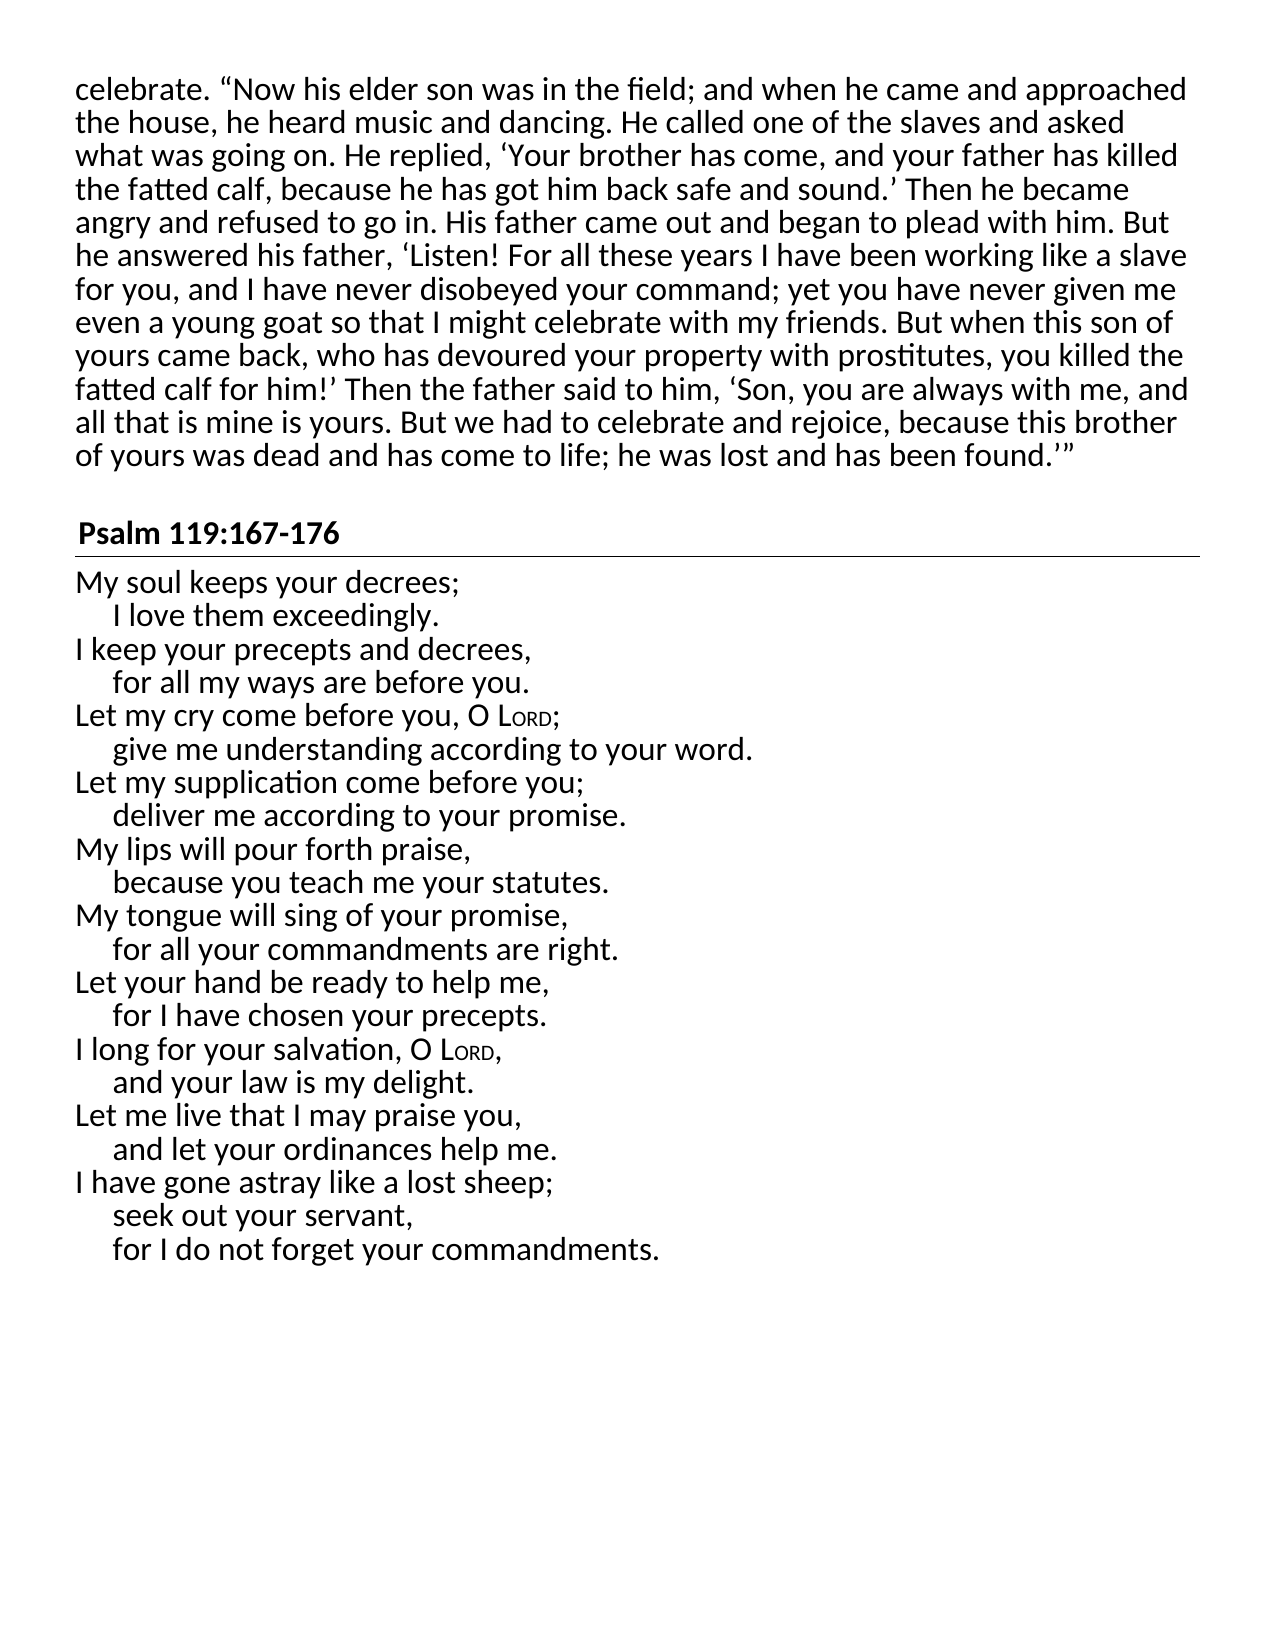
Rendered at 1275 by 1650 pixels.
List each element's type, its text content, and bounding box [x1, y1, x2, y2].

text Let my cry come before you, O Lord; give me understanding according to your word. [75, 702, 1200, 768]
text I have gone astray like a lost sheep; seek out your servant, for I do not forget your commandments. [75, 1168, 1200, 1268]
text My tongue will sing of your promise, for all your commandments are right. [75, 902, 1200, 968]
text Let your hand be ready to help me, for I have chosen your precepts. [75, 968, 1200, 1035]
text My soul keeps your decrees; I love them exceedingly. [75, 568, 1200, 635]
text Let me live that I may praise you, and let your ordinances help me. [75, 1102, 1200, 1168]
text celebrate. “Now his elder son was in the field; and when he came and approached the house, he heard music and dancing. He called one of the slaves and asked what was going on. He replied, ‘Your brother has come, and your father has killed the fatted calf, because he has got him back safe and sound.’ Then he became angry and refused to go in. His father came out and began to plead with him. But he answered his father, ‘Listen! For all these years I have been working like a slave for you, and I have never disobeyed your command; yet you have never given me even a young goat so that I might celebrate with my friends. But when this son of yours came back, who has devoured your property with prostitutes, you killed the fatted calf for him!’ Then the father said to him, ‘Son, you are always with me, and all that is mine is yours. But we had to celebrate and rejoice, because this brother of yours was dead and has come to life; he was lost and has been found.’” [75, 75, 1200, 475]
text I long for your salvation, O Lord, and your law is my delight. [75, 1035, 1200, 1102]
text I keep your precepts and decrees, for all my ways are before you. [75, 635, 1200, 702]
text My lips will pour forth praise, because you teach me your statutes. [75, 835, 1200, 902]
text Let my supplication come before you; deliver me according to your promise. [75, 768, 1200, 835]
subtitle Psalm 119:167-176 [75, 516, 1200, 556]
